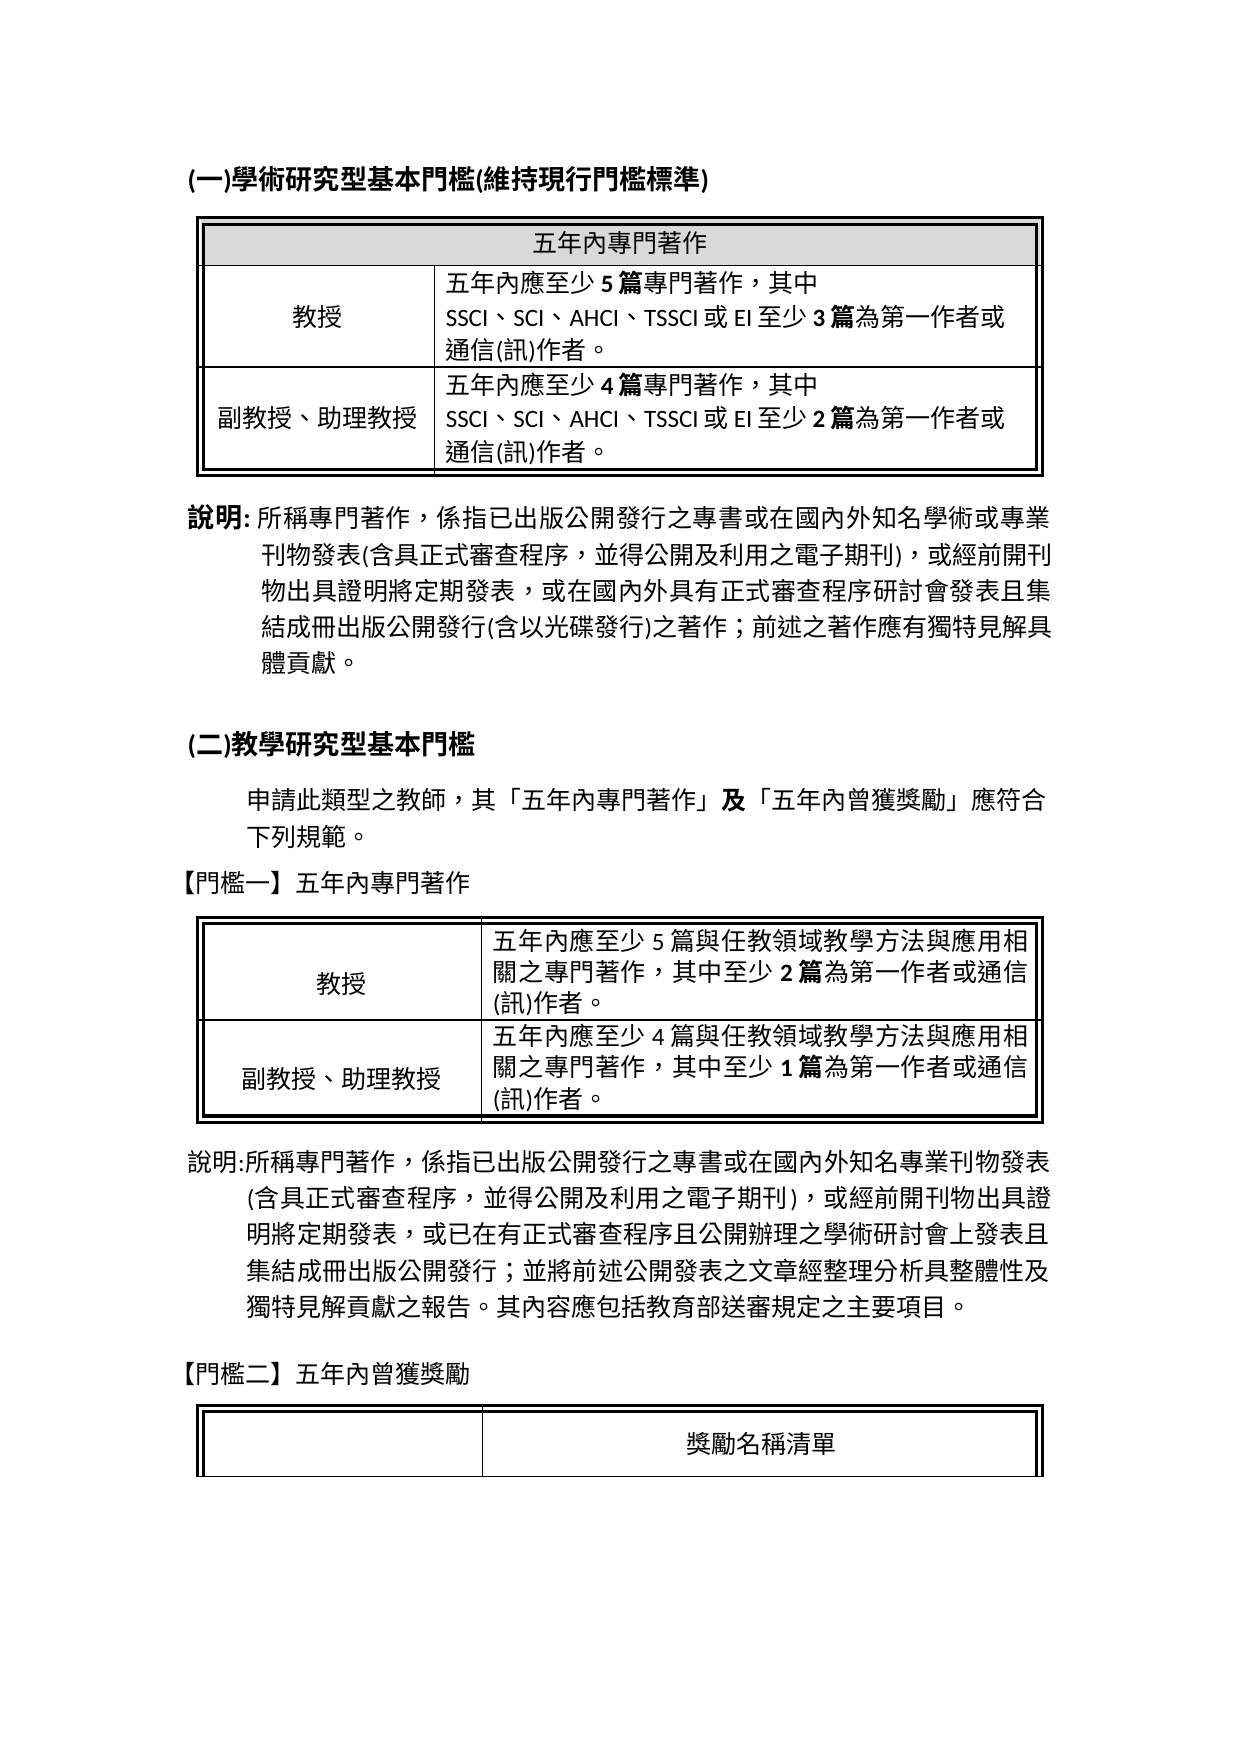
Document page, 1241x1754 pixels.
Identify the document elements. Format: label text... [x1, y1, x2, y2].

table_header 五年內專門著作 [201, 219, 1040, 265]
text 說明: 所稱專門著作，係指已出版公開發行之專書或在國內外知名學術或專業刊物發表(含具正式審查程序，並得公開及利用之電子期刊)，或經前開刊物出具證明將定期發表，或在國內外具有正式審查程序研討會發表且集結成冊出版公開發行(含以光碟發行)之著作；前述之著作應有獨特見解具體貢獻。 [187, 496, 1053, 680]
table_header 獎勵名稱清單 [483, 1407, 1040, 1476]
table_header 教授 [201, 919, 481, 1019]
text 說明:所稱專門著作，係指已出版公開發行之專書或在國內外知名專業刊物發表(含具正式審查程序，並得公開及利用之電子期刊)，或經前開刊物出具證明將定期發表，或已在有正式審查程序且公開辦理之學術研討會上發表且集結成冊出版公開發行；並將前述公開發表之文章經整理分析具整體性及獨特見解貢獻之報告。其內容應包括教育部送審規定之主要項目。 [187, 1142, 1053, 1324]
text (二)教學研究型基本門檻 [187, 723, 1053, 762]
table_cell 副教授、助理教授 [205, 1021, 481, 1114]
table_cell 五年內應至少5篇專門著作，其中SSCI、SCI、AHCI、TSSCI或EI至少3篇為第一作者或通信(訊)作者。 [435, 266, 1035, 366]
text 【門檻二】五年內曾獲獎勵 [170, 1355, 1053, 1391]
text 申請此類型之教師，其「五年內專門著作」及「五年內曾獲獎勵」應符合下列規範。 [247, 781, 1053, 853]
text (一)學術研究型基本門檻(維持現行門檻標準) [187, 158, 1053, 197]
table_header [205, 1413, 482, 1476]
table_cell 五年內應至少4篇與任教領域教學方法與應用相關之專門著作，其中至少1篇為第一作者或通信(訊)作者。 [482, 1021, 1035, 1114]
table_header 五年內應至少5篇與任教領域教學方法與應用相關之專門著作，其中至少2篇為第一作者或通信(訊)作者。 [482, 919, 1040, 1019]
table_cell 五年內應至少4篇專門著作，其中SSCI、SCI、AHCI、TSSCI或EI至少2篇為第一作者或通信(訊)作者。 [435, 368, 1035, 468]
table_cell 教授 [205, 266, 434, 366]
text 【門檻一】五年內專門著作 [170, 872, 1053, 897]
table_cell 副教授、助理教授 [205, 368, 434, 468]
table_header [201, 1407, 482, 1476]
